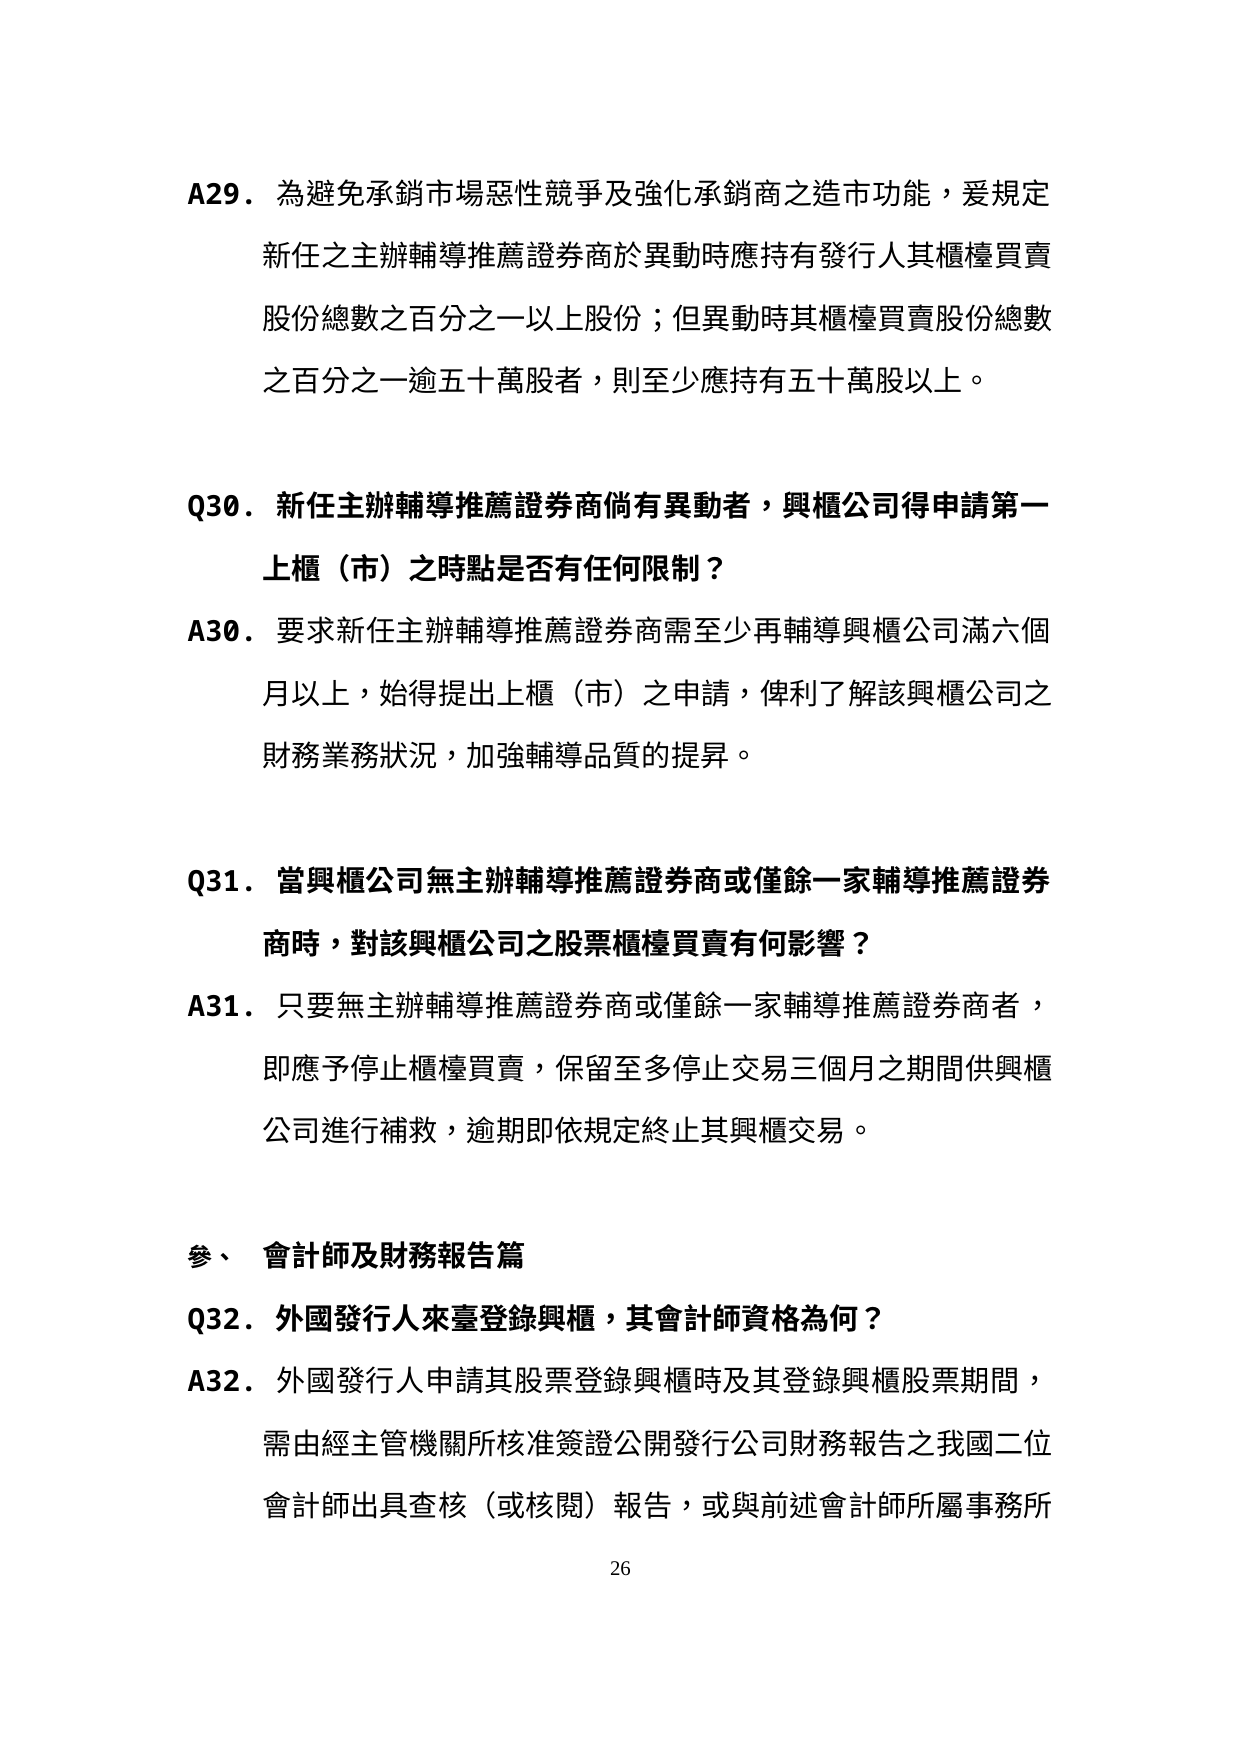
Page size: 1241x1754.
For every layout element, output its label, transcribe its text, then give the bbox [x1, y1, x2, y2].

text Q32. 外國發行人來臺登錄興櫃，其會計師資格為何？ [187, 1275, 1053, 1337]
text Q31. 當興櫃公司無主辦輔導推薦證券商或僅餘一家輔導推薦證券商時，對該興櫃公司之股票櫃檯買賣有何影響？ [187, 837, 1053, 962]
text A30. 要求新任主辦輔導推薦證券商需至少再輔導興櫃公司滿六個月以上，始得提出上櫃（市）之申請，俾利了解該興櫃公司之財務業務狀況，加強輔導品質的提昇。 [187, 587, 1053, 775]
list 會計師及財務報告篇 [187, 1212, 1053, 1275]
text A29. 為避免承銷市場惡性競爭及強化承銷商之造市功能，爰規定新任之主辦輔導推薦證券商於異動時應持有發行人其櫃檯買賣股份總數之百分之一以上股份；但異動時其櫃檯買賣股份總數之百分之一逾五十萬股者，則至少應持有五十萬股以上。 [187, 150, 1053, 400]
text A31. 只要無主辦輔導推薦證券商或僅餘一家輔導推薦證券商者，即應予停止櫃檯買賣，保留至多停止交易三個月之期間供興櫃公司進行補救，逾期即依規定終止其興櫃交易。 [187, 962, 1053, 1150]
text Q30. 新任主辦輔導推薦證券商倘有異動者，興櫃公司得申請第一上櫃（市）之時點是否有任何限制？ [187, 462, 1053, 587]
text A32. 外國發行人申請其股票登錄興櫃時及其登錄興櫃股票期間，需由經主管機關所核准簽證公開發行公司財務報告之我國二位會計師出具查核（或核閱）報告，或與前述會計師所屬事務所 [187, 1337, 1053, 1525]
